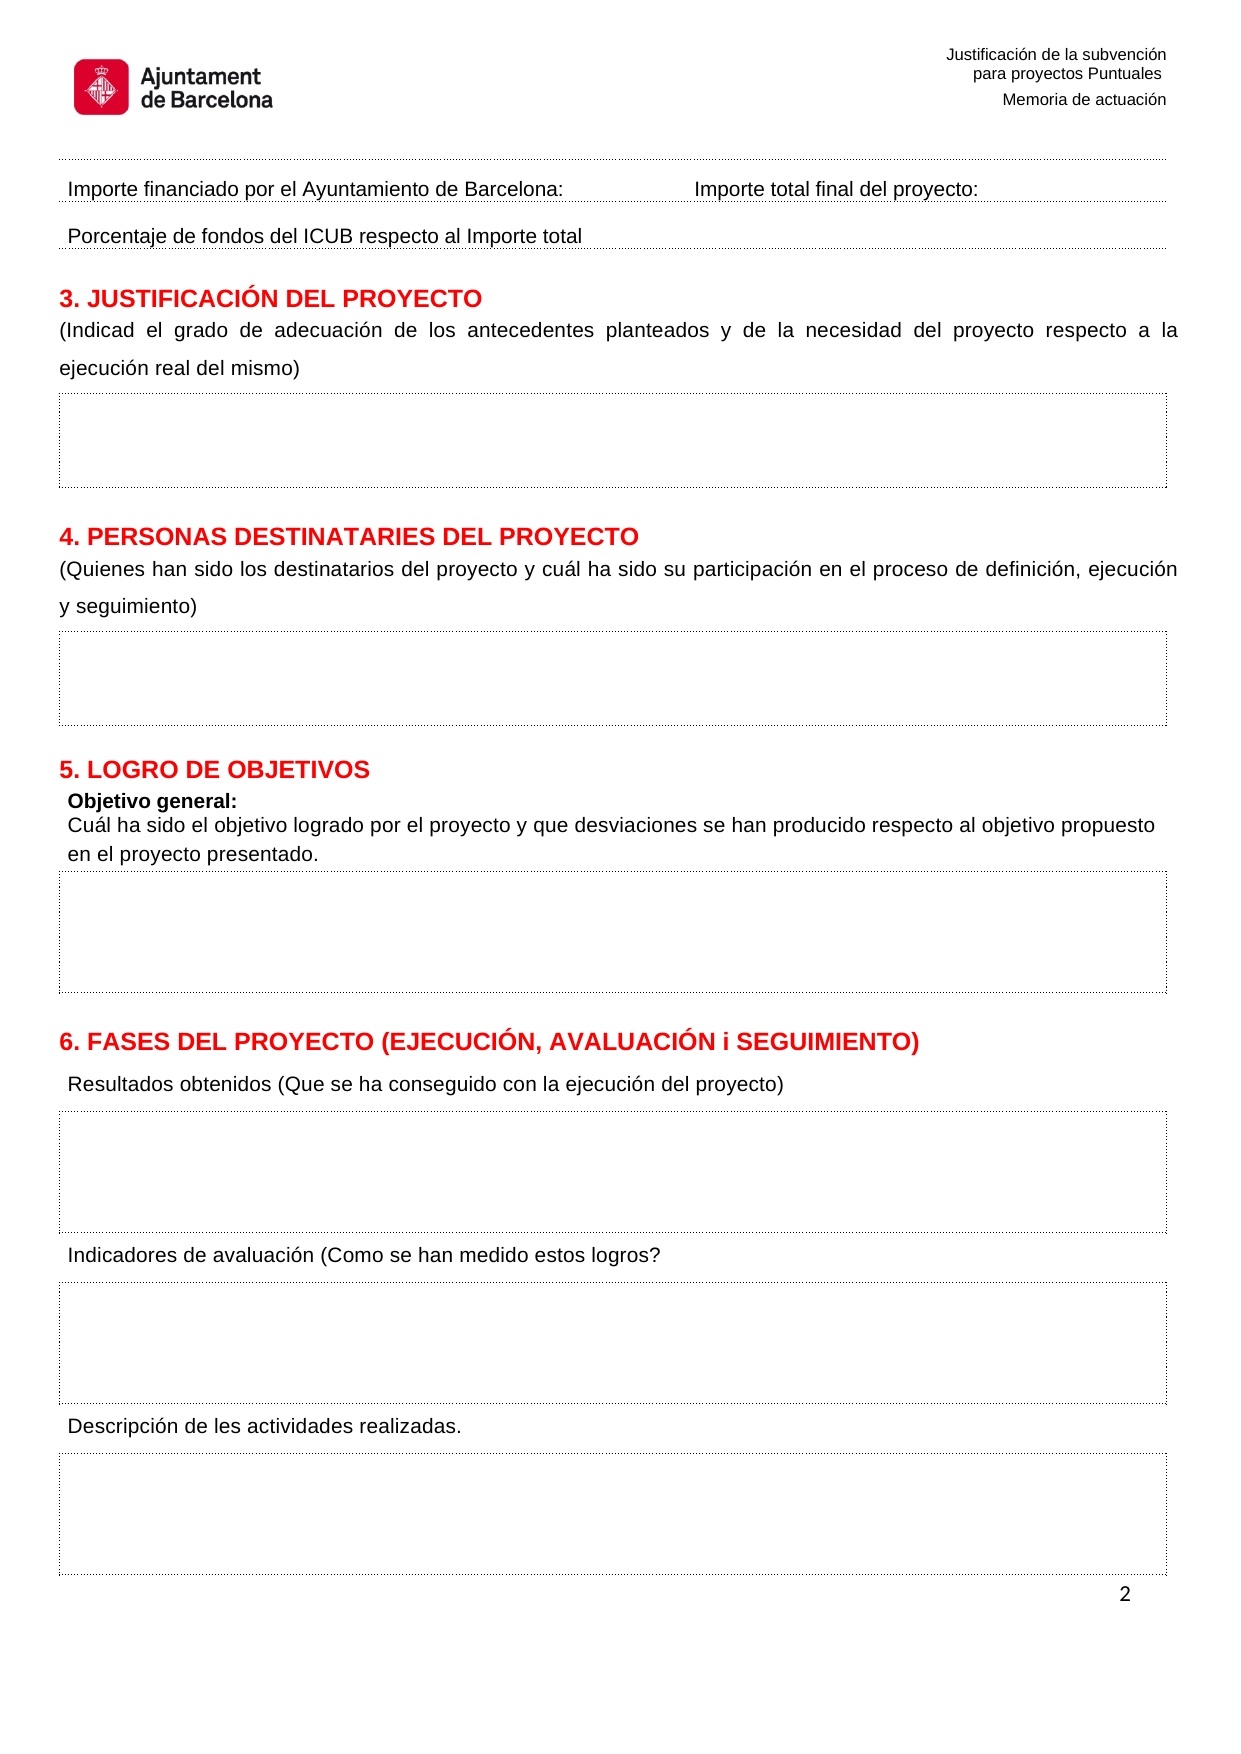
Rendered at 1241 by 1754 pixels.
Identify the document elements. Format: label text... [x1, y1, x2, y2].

text 6. FASES DEL PROYECTO (EJECUCIÓN, AVALUACIÓN i SEGUIMIENTO) [59, 1027, 1181, 1056]
table_cell [59, 1111, 1167, 1232]
table_cell Porcentaje de fondos del ICUB respecto al Importe total [59, 201, 1167, 248]
table_cell [59, 871, 1167, 992]
table_cell Indicadores de avaluación (Como se han medido estos logros? [59, 1232, 1167, 1282]
text (Quienes han sido los destinatarios del proyecto y cuál ha sido su participación en el proceso de definición, ejecución y seguimiento) [59, 557, 1181, 625]
table_cell [59, 1453, 1167, 1574]
table_cell Descripción de les actividades realizadas. [59, 1403, 1167, 1453]
text (Indicad el grado de adecuación de los antecedentes planteados y de la necesidad del proyecto respecto a la ejecución real del mismo) [59, 318, 1181, 386]
table_header Resultados obtenidos (Que se ha conseguido con la ejecución del proyecto) [59, 1061, 1167, 1111]
table_header Objetivo general: Cuál ha sido el objetivo logrado por el proyecto y que desviaciones se han producido respecto al objetivo propuesto en el proyecto presentado. [59, 789, 1167, 871]
table_cell [59, 992, 1167, 998]
table_cell Importe total final del proyecto: [694, 159, 1167, 201]
table_cell [59, 1282, 1167, 1403]
text 5. LOGRO DE OBJETIVOS [59, 755, 1181, 784]
text 4. PERSONAS DESTINATARIES DEL PROYECTO [59, 522, 1181, 551]
table_header [59, 393, 1167, 487]
text 3. JUSTIFICACIÓN DEL PROYECTO [59, 283, 1181, 312]
table_cell Importe financiado por el Ayuntamiento de Barcelona: [59, 159, 694, 201]
table_header [59, 631, 1167, 725]
